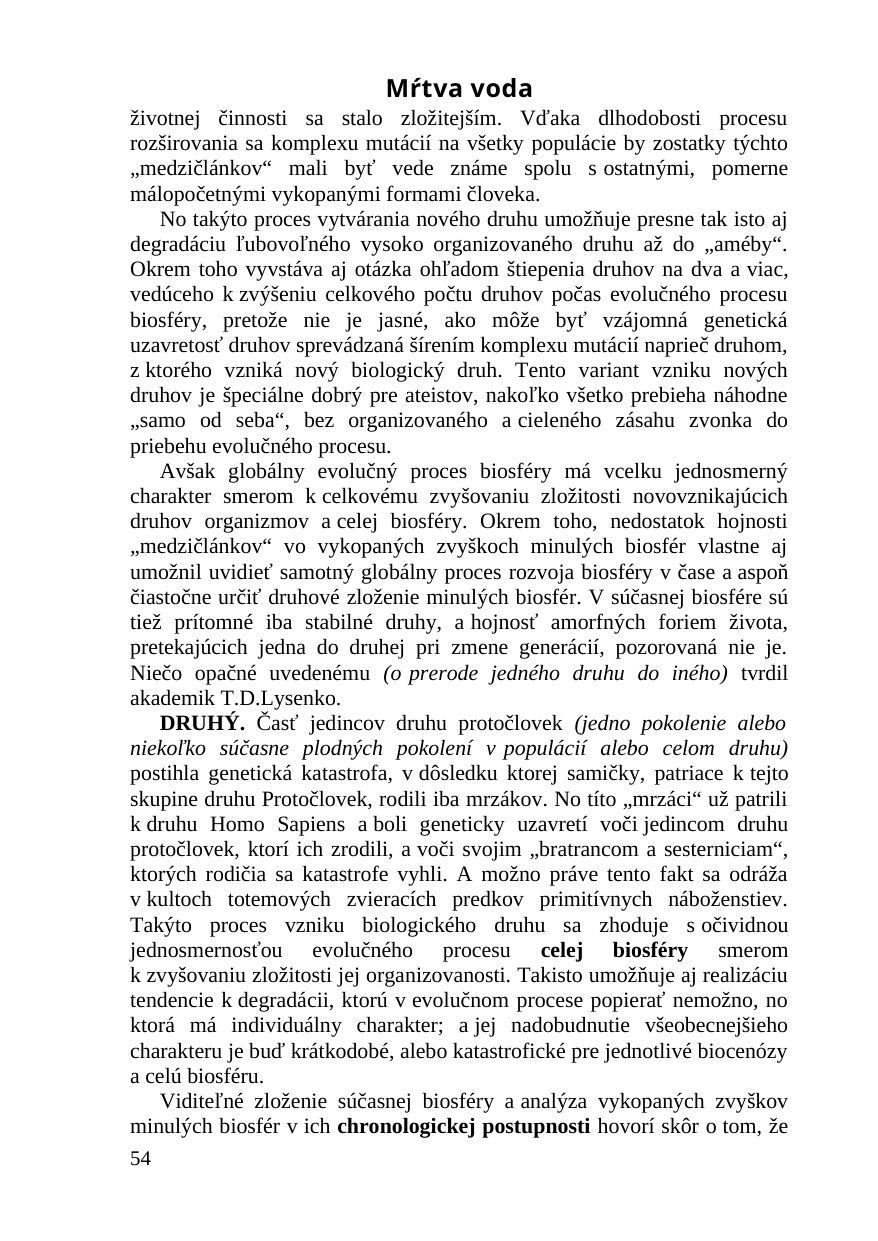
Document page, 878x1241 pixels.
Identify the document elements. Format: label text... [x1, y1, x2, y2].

text Viditeľné zloženie súčasnej biosféry a analýza vykopaných zvyškov minulých biosfér v ich chronologickej postupnosti hovorí skôr o tom, že [130, 1088, 788, 1138]
text životnej činnosti sa stalo zložitejším. Vďaka dlhodobosti procesu rozširovania sa komplexu mutácií na všetky populácie by zostatky týchto „medzičlánkov“ mali byť vede známe spolu s ostatnými, pomerne málopočetnými vykopanými formami človeka. [130, 105, 788, 206]
text DRUHÝ. Časť jedincov druhu protočlovek (jedno pokolenie alebo niekoľko súčasne plodných pokolení v populácií alebo celom druhu) postihla genetická katastrofa, v dôsledku ktorej samičky, patriace k tejto skupine druhu Protočlovek, rodili iba mrzákov. No títo „mrzáci“ už patrili k druhu Homo Sapiens a boli geneticky uzavretí voči jedincom druhu protočlovek, ktorí ich zrodili, a voči svojim „bratrancom a sesterniciam“, ktorých rodičia sa katastrofe vyhli. A možno práve tento fakt sa odráža v kultoch totemových zvieracích predkov primitívnych náboženstiev. Takýto proces vzniku biologického druhu sa zhoduje s očividnou jednosmernosťou evolučného procesu celej biosféry smerom k zvyšovaniu zložitosti jej organizovanosti. Takisto umožňuje aj realizáciu tendencie k degradácii, ktorú v evolučnom procese popierať nemožno, no ktorá má individuálny charakter; a jej nadobudnutie všeobecnejšieho charakteru je buď krátkodobé, alebo katastrofické pre jednotlivé biocenózy a celú biosféru. [130, 710, 788, 1088]
text Avšak globálny evolučný proces biosféry má vcelku jednosmerný charakter smerom k celkovému zvyšovaniu zložitosti novovznikajúcich druhov organizmov a celej biosféry. Okrem toho, nedostatok hojnosti „medzičlánkov“ vo vykopaných zvyškoch minulých biosfér vlastne aj umožnil uvidieť samotný globálny proces rozvoja biosféry v čase a aspoň čiastočne určiť druhové zloženie minulých biosfér. V súčasnej biosfére sú tiež prítomné iba stabilné druhy, a hojnosť amorfných foriem života, pretekajúcich jedna do druhej pri zmene generácií, pozorovaná nie je. Niečo opačné uvedenému (o prerode jedného druhu do iného) tvrdil akademik T.D.Lysenko. [130, 458, 788, 710]
text No takýto proces vytvárania nového druhu umožňuje presne tak isto aj degradáciu ľubovoľného vysoko organizovaného druhu až do „améby“. Okrem toho vyvstáva aj otázka ohľadom štiepenia druhov na dva a viac, vedúceho k zvýšeniu celkového počtu druhov počas evolučného procesu biosféry, pretože nie je jasné, ako môže byť vzájomná genetická uzavretosť druhov sprevádzaná šírením komplexu mutácií naprieč druhom, z ktorého vzniká nový biologický druh. Tento variant vzniku nových druhov je špeciálne dobrý pre ateistov, nakoľko všetko prebieha náhodne „samo od seba“, bez organizovaného a cieleného zásahu zvonka do priebehu evolučného procesu. [130, 206, 788, 458]
